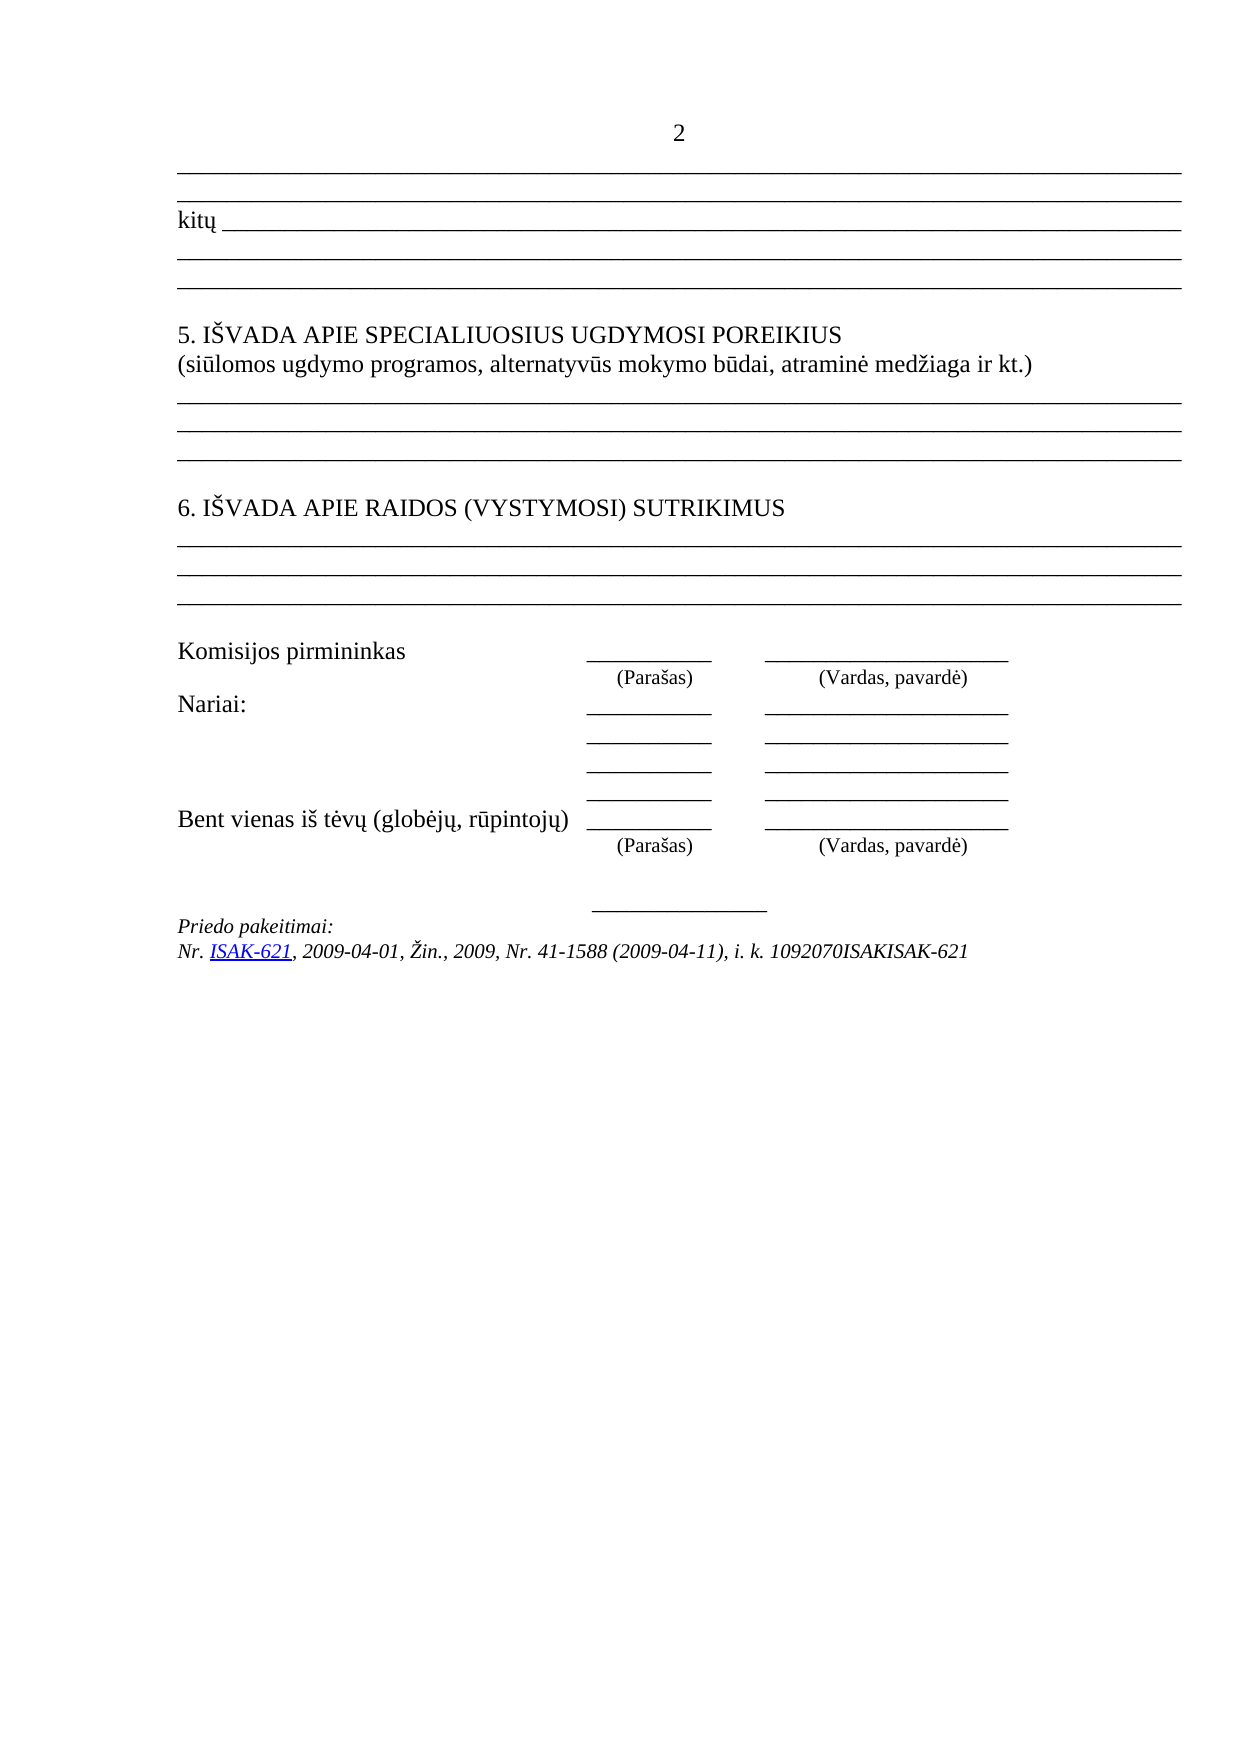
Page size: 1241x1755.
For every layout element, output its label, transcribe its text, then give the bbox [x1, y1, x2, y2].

text ______________ [177, 886, 1181, 914]
text (Parašas) (Vardas, pavardė) [177, 833, 1181, 857]
text Komisijos pirmininkas [177, 636, 1181, 665]
text Priedo pakeitimai: [177, 914, 1181, 938]
text Nariai: [177, 689, 1181, 718]
text 5. išvada APIE SPECIALIUOSIUS UGDYMOSI POREIKIUS [177, 320, 1181, 349]
text (Parašas) (Vardas, pavardė) [177, 665, 1181, 689]
text Bent vienas iš tėvų (globėjų, rūpintojų) [177, 804, 1181, 833]
text Nr. ISAK-621, 2009-04-01, Žin., 2009, Nr. 41-1588 (2009-04-11), i. k. 1092070ISAKISAK-621 [177, 938, 1181, 963]
text 6. IŠVADA APIE RAIDOS (VYSTYMOSI) SUTRIKIMUS [177, 493, 1181, 521]
text kitų [177, 205, 1181, 234]
text (siūlomos ugdymo programos, alternatyvūs mokymo būdai, atraminė medžiaga ir kt.) [177, 349, 1181, 378]
